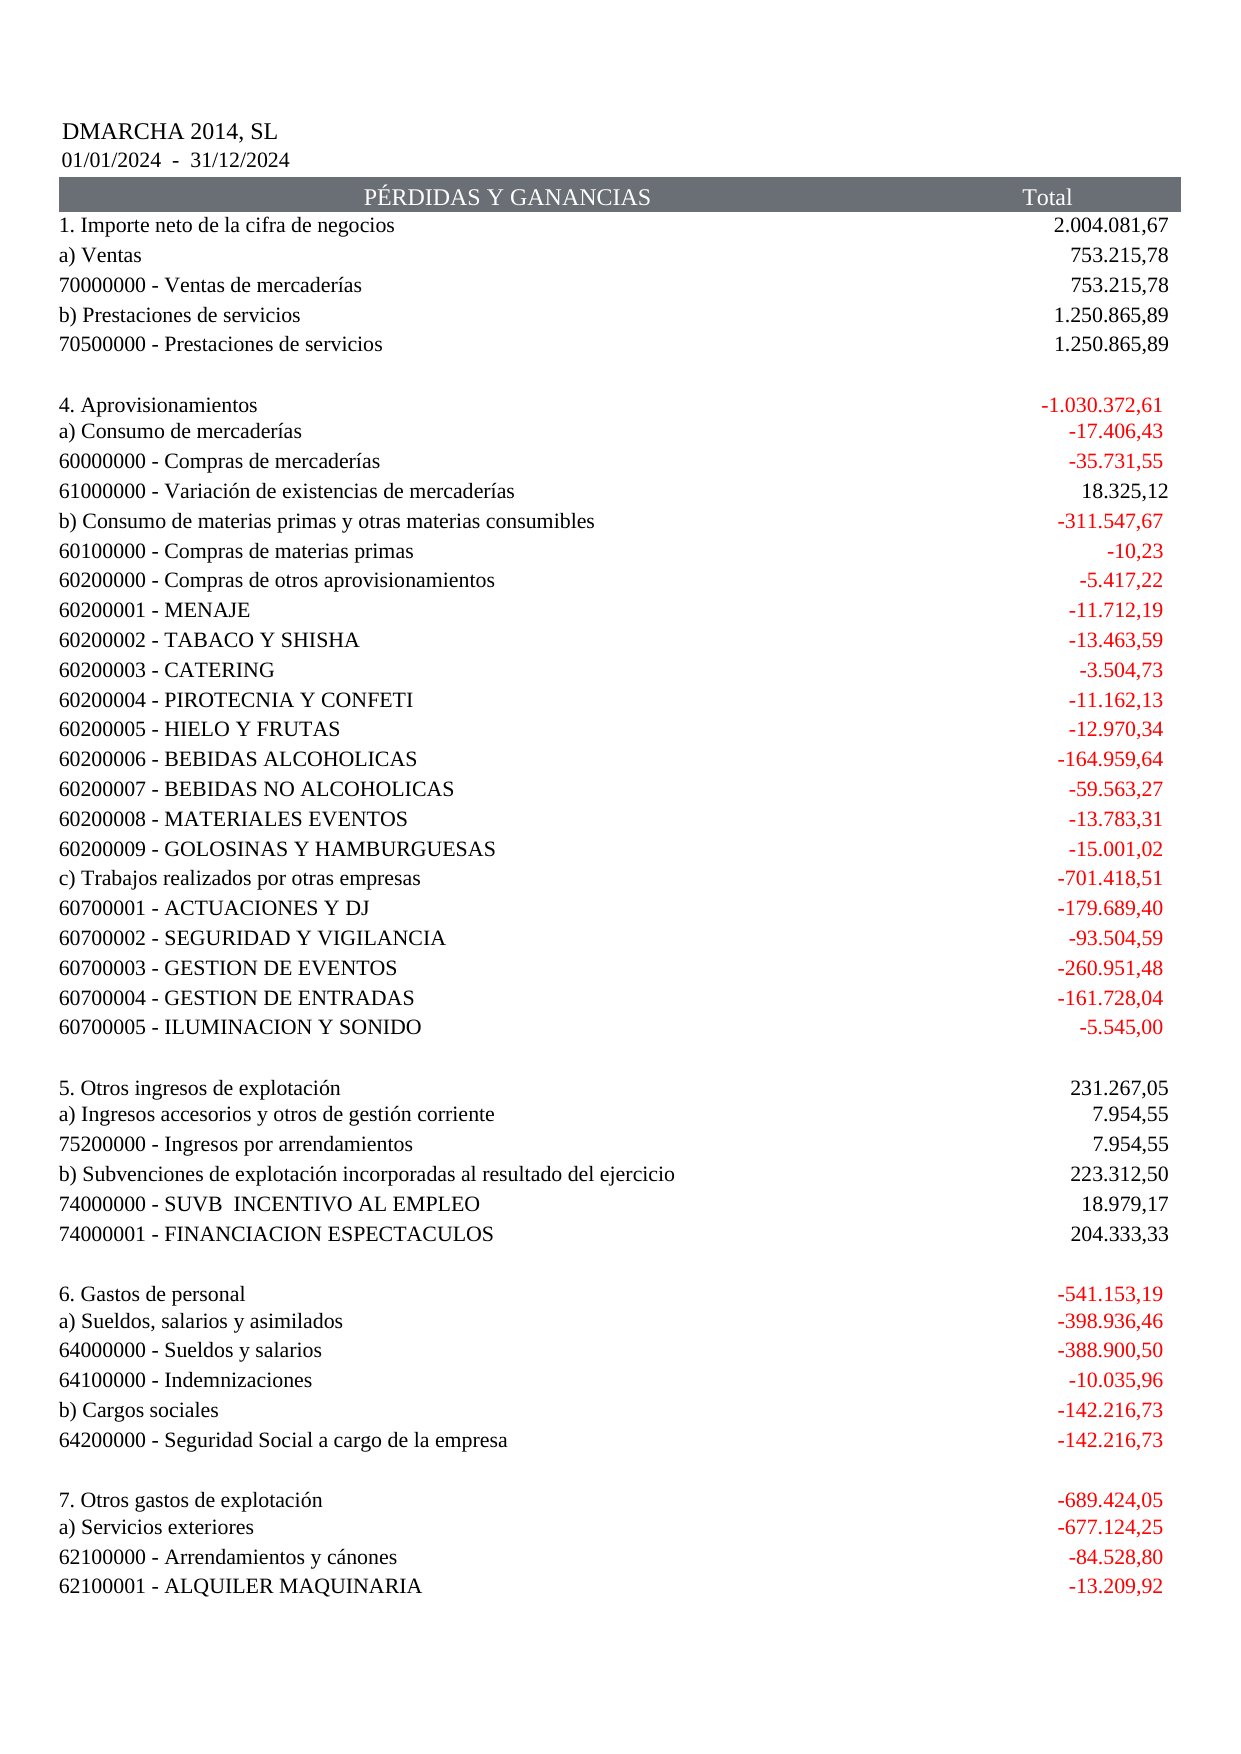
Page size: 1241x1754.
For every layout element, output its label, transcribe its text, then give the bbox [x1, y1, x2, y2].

table_cell 60700004 - GESTION DE ENTRADAS [59, 985, 1019, 1014]
table_cell 7.954,55 [1019, 1131, 1174, 1161]
table_cell 60700002 - SEGURIDAD Y VIGILANCIA [59, 925, 1019, 955]
table_cell 2.004.081,67 [1019, 212, 1174, 242]
table_cell 223.312,50 [1019, 1161, 1174, 1191]
table_cell [1174, 895, 1181, 925]
table_cell [1174, 716, 1181, 746]
table_cell 60200002 - TABACO Y SHISHA [59, 627, 1019, 657]
table_cell [1174, 331, 1181, 375]
table_cell -59.563,27 [1019, 776, 1174, 806]
table_cell 60100000 - Compras de materias primas [59, 538, 1019, 567]
text 01/01/2024 - 31/12/2024 [61, 147, 1090, 172]
table_cell [1174, 955, 1181, 984]
table_cell [1174, 1101, 1181, 1131]
table_cell 231.267,05 [1019, 1058, 1174, 1101]
table_cell [1174, 1014, 1181, 1058]
table_cell [1174, 627, 1181, 657]
table_cell -11.712,19 [1019, 597, 1174, 627]
table_cell 18.325,12 [1019, 478, 1174, 508]
table_cell 70500000 - Prestaciones de servicios [59, 331, 1019, 375]
table_cell [1174, 657, 1181, 687]
table_cell [1174, 687, 1181, 716]
table_cell -13.209,92 [1019, 1574, 1174, 1603]
table_cell [1174, 1397, 1181, 1427]
table_cell -35.731,55 [1019, 448, 1174, 478]
table_cell [1174, 272, 1181, 302]
table_cell [1174, 1514, 1181, 1544]
table_cell -1.030.372,61 [1019, 375, 1174, 418]
table_cell [1174, 1264, 1181, 1308]
table_cell 60200001 - MENAJE [59, 597, 1019, 627]
table_cell 74000000 - SUVB INCENTIVO AL EMPLEO [59, 1191, 1019, 1221]
table_cell [1174, 1058, 1181, 1101]
table_cell [1174, 242, 1181, 272]
table_cell -13.783,31 [1019, 806, 1174, 836]
table_cell 60700003 - GESTION DE EVENTOS [59, 955, 1019, 984]
table_cell -5.545,00 [1019, 1014, 1174, 1058]
table_cell b) Prestaciones de servicios [59, 302, 1019, 331]
table_cell [1174, 1191, 1181, 1221]
table_cell a) Servicios exteriores [59, 1514, 1019, 1544]
table_cell [1174, 508, 1181, 538]
table_cell -11.162,13 [1019, 687, 1174, 716]
table_cell [1174, 1544, 1181, 1573]
table_cell -311.547,67 [1019, 508, 1174, 538]
table_header PÉRDIDAS Y GANANCIAS [59, 177, 1022, 212]
table_cell 61000000 - Variación de existencias de mercaderías [59, 478, 1019, 508]
table_cell -541.153,19 [1019, 1264, 1174, 1308]
table_cell 60200007 - BEBIDAS NO ALCOHOLICAS [59, 776, 1019, 806]
table_cell 60200006 - BEBIDAS ALCOHOLICAS [59, 746, 1019, 776]
table_cell -142.216,73 [1019, 1397, 1174, 1427]
table_cell 75200000 - Ingresos por arrendamientos [59, 1131, 1019, 1161]
table_cell [1174, 1161, 1181, 1191]
table_cell 60700001 - ACTUACIONES Y DJ [59, 895, 1019, 925]
table_cell 70000000 - Ventas de mercaderías [59, 272, 1019, 302]
table_cell 64100000 - Indemnizaciones [59, 1367, 1019, 1397]
table_cell [1174, 746, 1181, 776]
table_cell a) Sueldos, salarios y asimilados [59, 1308, 1019, 1337]
table_cell [1174, 568, 1181, 597]
table_cell [1174, 985, 1181, 1014]
table_cell -701.418,51 [1019, 865, 1174, 895]
table_cell 64000000 - Sueldos y salarios [59, 1338, 1019, 1367]
table_cell 753.215,78 [1019, 272, 1174, 302]
table_cell 64200000 - Seguridad Social a cargo de la empresa [59, 1427, 1019, 1470]
table_cell -3.504,73 [1019, 657, 1174, 687]
table_cell [1174, 448, 1181, 478]
table_cell 1. Importe neto de la cifra de negocios [59, 212, 1019, 242]
table_cell c) Trabajos realizados por otras empresas [59, 865, 1019, 895]
table_cell 60000000 - Compras de mercaderías [59, 448, 1019, 478]
table_cell -179.689,40 [1019, 895, 1174, 925]
table_cell -689.424,05 [1019, 1470, 1174, 1514]
table_cell 6. Gastos de personal [59, 1264, 1019, 1308]
table_cell 1.250.865,89 [1019, 331, 1174, 375]
table_cell [1174, 1427, 1181, 1470]
table_cell 60200000 - Compras de otros aprovisionamientos [59, 568, 1019, 597]
table_cell -93.504,59 [1019, 925, 1174, 955]
table_cell [1174, 478, 1181, 508]
table_cell 60200005 - HIELO Y FRUTAS [59, 716, 1019, 746]
table_cell -10,23 [1019, 538, 1174, 567]
table_cell [1174, 419, 1181, 448]
table_cell [1174, 806, 1181, 836]
table_cell 74000001 - FINANCIACION ESPECTACULOS [59, 1221, 1019, 1264]
table_cell b) Consumo de materias primas y otras materias consumibles [59, 508, 1019, 538]
table_cell [1174, 1470, 1181, 1514]
table_cell -84.528,80 [1019, 1544, 1174, 1573]
table_cell 18.979,17 [1019, 1191, 1174, 1221]
table_cell -17.406,43 [1019, 419, 1174, 448]
table_cell [1174, 1574, 1181, 1603]
table_cell [1174, 925, 1181, 955]
table_header Total [1022, 177, 1181, 212]
table_cell -10.035,96 [1019, 1367, 1174, 1397]
table_cell 4. Aprovisionamientos [59, 375, 1019, 418]
table_cell [1174, 1221, 1181, 1264]
table_cell [1174, 538, 1181, 567]
table_cell -5.417,22 [1019, 568, 1174, 597]
table_cell -12.970,34 [1019, 716, 1174, 746]
table_cell [1174, 1308, 1181, 1337]
table_cell [1174, 1131, 1181, 1161]
table_cell [1174, 865, 1181, 895]
table_cell 204.333,33 [1019, 1221, 1174, 1264]
table_cell 1.250.865,89 [1019, 302, 1174, 331]
table_cell -15.001,02 [1019, 836, 1174, 865]
table_cell 7. Otros gastos de explotación [59, 1470, 1019, 1514]
table_cell 60700005 - ILUMINACION Y SONIDO [59, 1014, 1019, 1058]
text DMARCHA 2014, SL [62, 117, 1090, 145]
table_cell -677.124,25 [1019, 1514, 1174, 1544]
table_cell 753.215,78 [1019, 242, 1174, 272]
table_cell -164.959,64 [1019, 746, 1174, 776]
table_cell a) Ventas [59, 242, 1019, 272]
table_cell b) Subvenciones de explotación incorporadas al resultado del ejercicio [59, 1161, 1019, 1191]
table_cell 5. Otros ingresos de explotación [59, 1058, 1019, 1101]
table_cell [1174, 375, 1181, 418]
table_cell 60200008 - MATERIALES EVENTOS [59, 806, 1019, 836]
table_cell [1174, 302, 1181, 331]
table_cell 62100001 - ALQUILER MAQUINARIA [59, 1574, 1019, 1603]
table_cell [1174, 836, 1181, 865]
table_cell [1174, 597, 1181, 627]
table_cell -142.216,73 [1019, 1427, 1174, 1470]
table_cell -260.951,48 [1019, 955, 1174, 984]
table_cell 7.954,55 [1019, 1101, 1174, 1131]
table_cell -13.463,59 [1019, 627, 1174, 657]
table_cell -161.728,04 [1019, 985, 1174, 1014]
table_cell -398.936,46 [1019, 1308, 1174, 1337]
table_cell [1174, 776, 1181, 806]
table_cell a) Ingresos accesorios y otros de gestión corriente [59, 1101, 1019, 1131]
table_cell 60200004 - PIROTECNIA Y CONFETI [59, 687, 1019, 716]
table_cell [1174, 1367, 1181, 1397]
table_cell [1174, 212, 1181, 242]
table_cell a) Consumo de mercaderías [59, 419, 1019, 448]
table_cell b) Cargos sociales [59, 1397, 1019, 1427]
table_cell 60200003 - CATERING [59, 657, 1019, 687]
table_cell [1174, 1338, 1181, 1367]
table_cell -388.900,50 [1019, 1338, 1174, 1367]
table_cell 62100000 - Arrendamientos y cánones [59, 1544, 1019, 1573]
table_cell 60200009 - GOLOSINAS Y HAMBURGUESAS [59, 836, 1019, 865]
